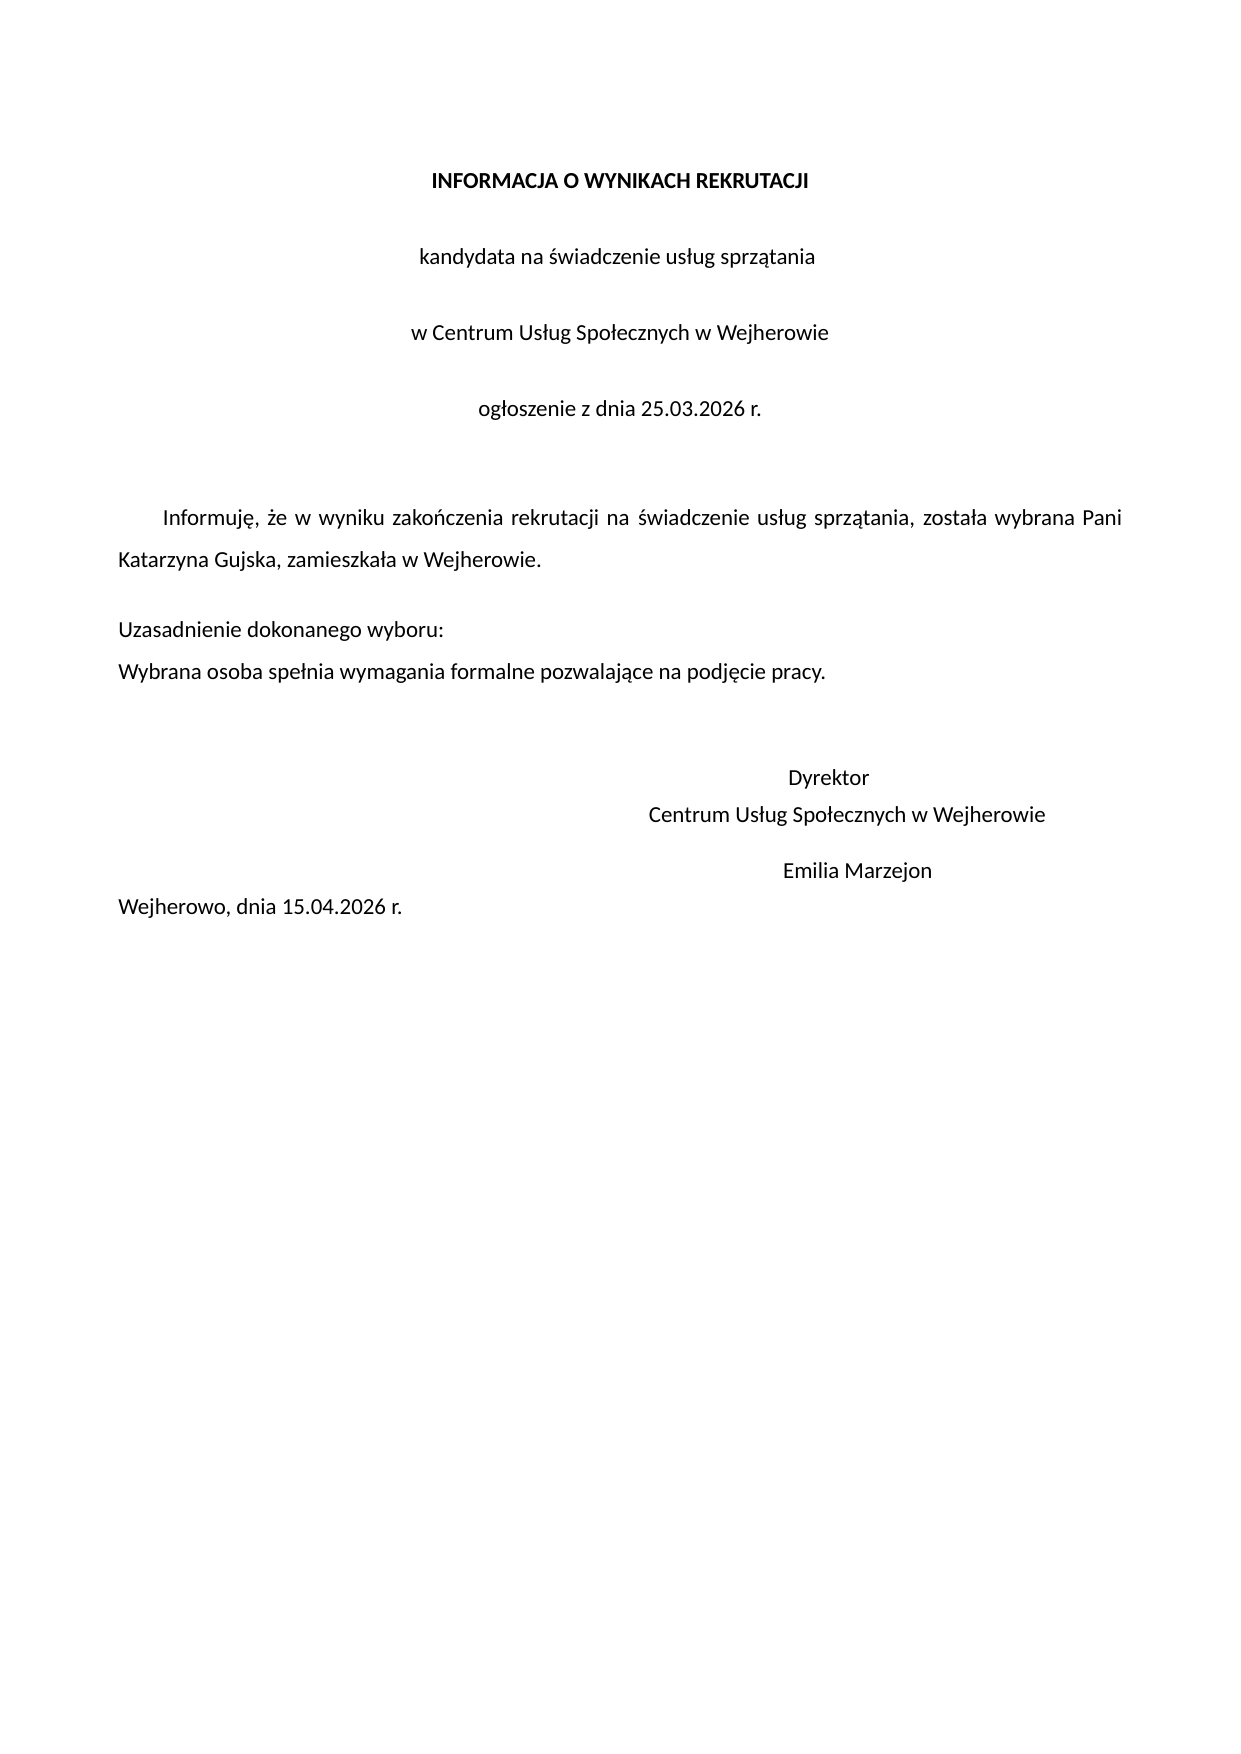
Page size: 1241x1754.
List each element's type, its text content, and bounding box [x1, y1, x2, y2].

text Centrum Usług Społecznych w Wejherowie Emilia Marzejon [118, 800, 1122, 884]
text Wejherowo, dnia 15.04.2026 r. [118, 892, 1122, 920]
text kandydata na świadczenie usług sprzątania [118, 242, 1122, 270]
text INFORMACJA O WYNIKACH REKRUTACJI [118, 166, 1122, 194]
text Uzasadnienie dokonanego wyboru: Wybrana osoba spełnia wymagania formalne pozwalające na podjęcie pracy. [118, 615, 1122, 685]
text Informuję, że w wyniku zakończenia rekrutacji na świadczenie usług sprzątania, została wybrana Pani Katarzyna Gujska, zamieszkała w Wejherowie. [118, 503, 1122, 573]
text w Centrum Usług Społecznych w Wejherowie [118, 318, 1122, 346]
text ogłoszenie z dnia 25.03.2026 r. [118, 394, 1122, 422]
text Dyrektor [118, 763, 1122, 791]
